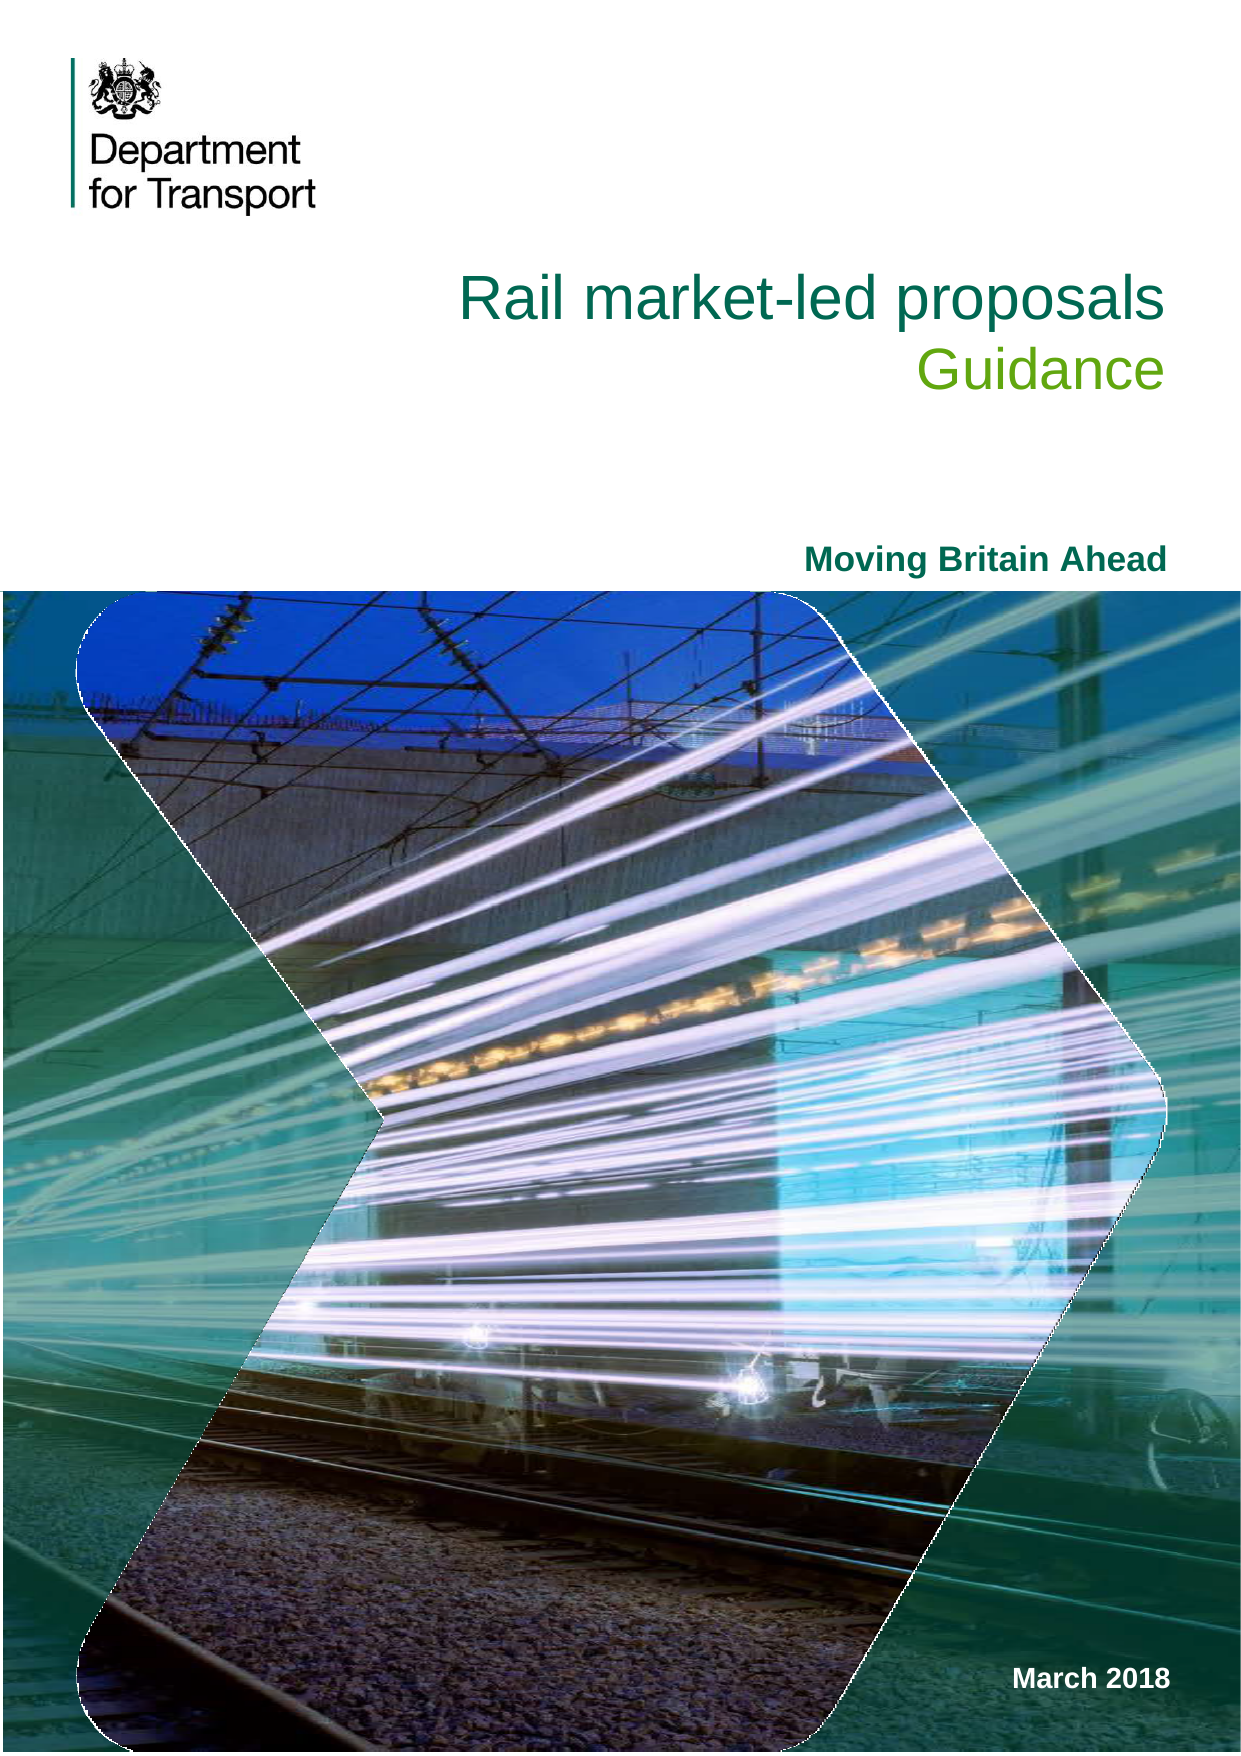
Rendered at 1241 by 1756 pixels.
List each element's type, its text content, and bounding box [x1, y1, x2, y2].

text Moving Britain Ahead [60, 538, 1168, 578]
text Guidance [60, 335, 1166, 402]
text Rail market-led proposals [60, 260, 1167, 332]
